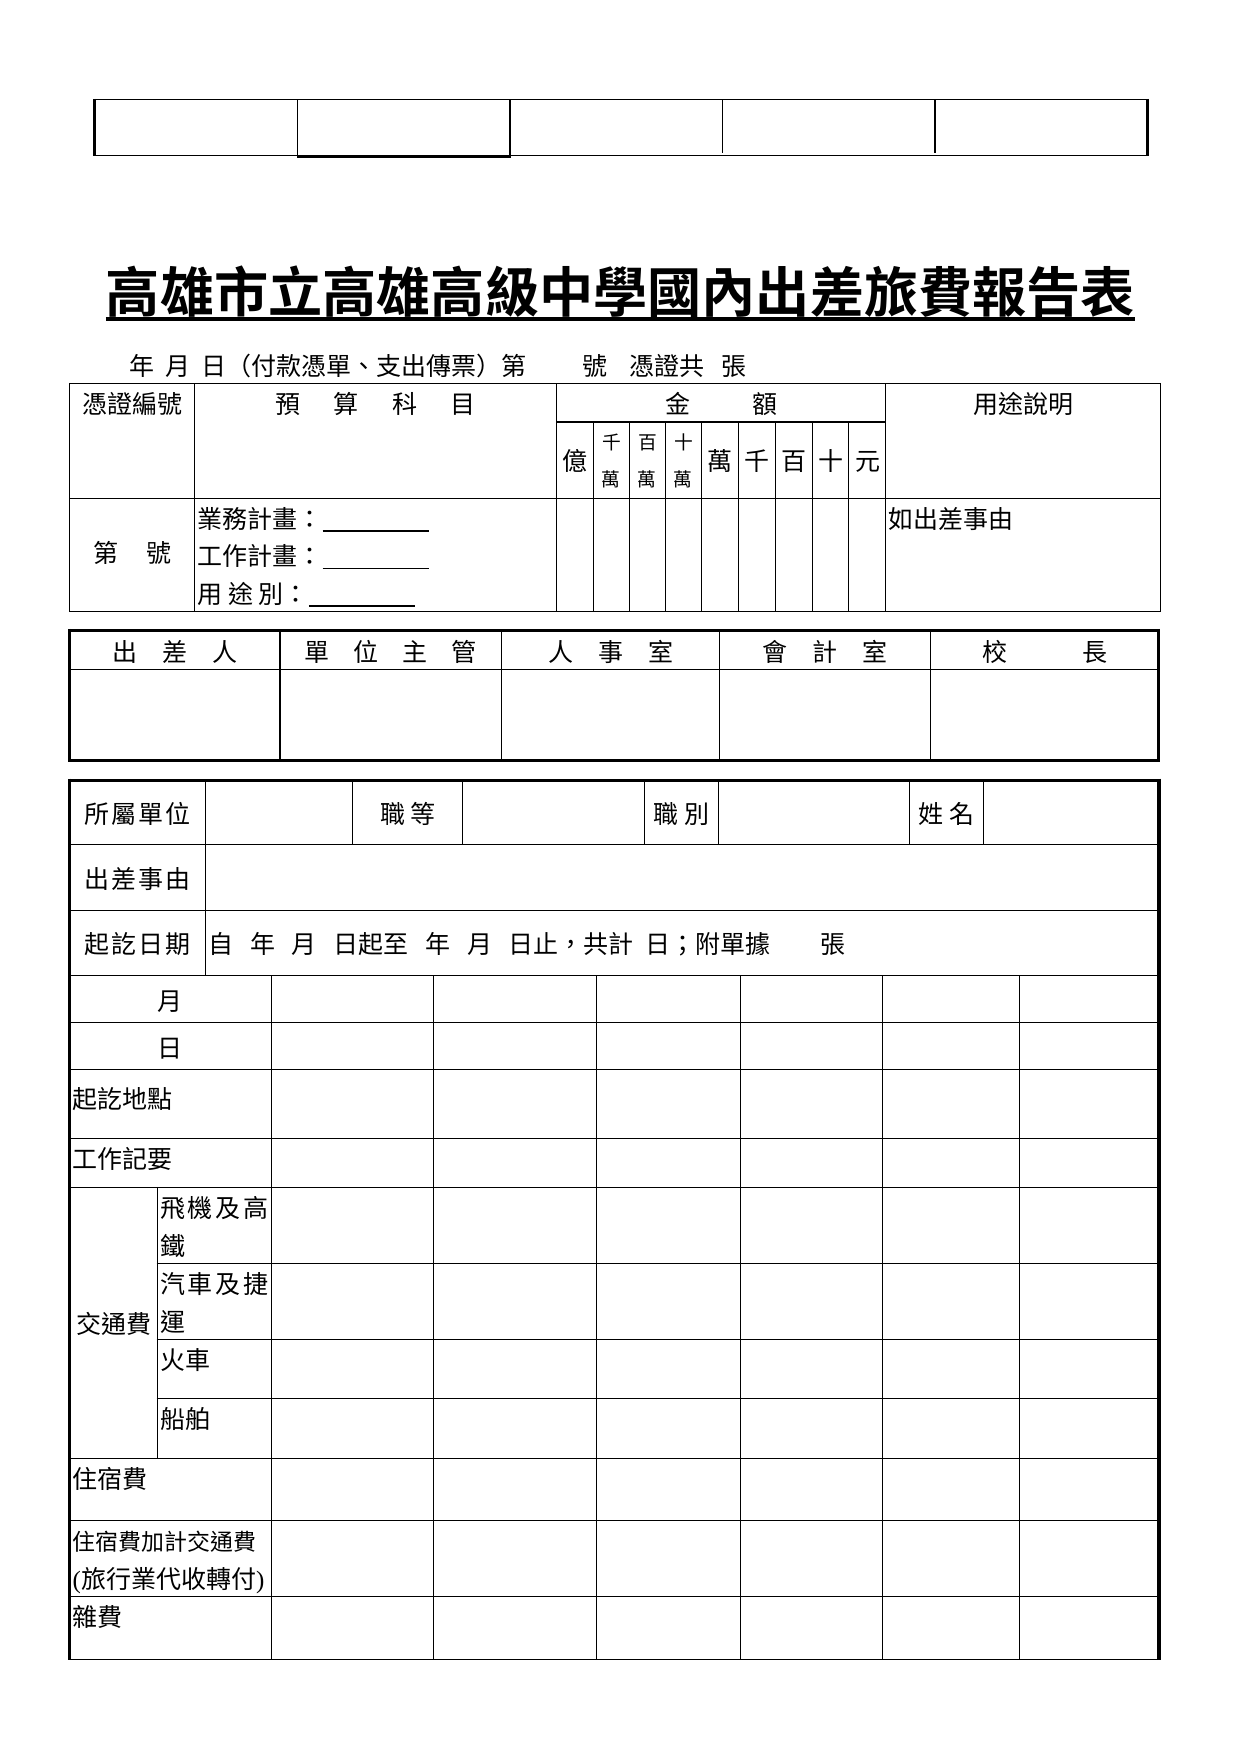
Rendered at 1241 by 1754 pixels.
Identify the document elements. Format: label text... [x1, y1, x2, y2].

table_cell [597, 1399, 740, 1458]
table_cell 飛機及高鐵 [158, 1188, 271, 1263]
table_cell [272, 1188, 433, 1263]
table_cell [434, 1070, 596, 1138]
table_cell [1020, 1459, 1157, 1520]
table_header 憑證編號 [70, 384, 194, 497]
table_cell 如出差事由 [886, 499, 1160, 611]
table_cell [883, 1459, 1019, 1520]
table_cell [434, 1340, 596, 1398]
table_cell [1020, 1399, 1157, 1458]
table_cell [720, 670, 930, 759]
table_cell [739, 499, 775, 611]
table_cell [272, 1459, 433, 1520]
table_cell 百 [776, 423, 812, 497]
table_cell 第 號 [70, 499, 194, 611]
table_header [463, 782, 644, 844]
table_cell 汽車及捷運 [158, 1264, 271, 1339]
table_cell 日 [71, 1023, 271, 1069]
table_cell [298, 100, 509, 155]
table_cell [434, 976, 596, 1022]
table_cell [883, 1023, 1019, 1069]
table_cell [272, 1023, 433, 1069]
table_cell [272, 1597, 433, 1659]
table_cell [434, 1264, 596, 1339]
table_cell 雜費 [71, 1597, 271, 1659]
table_cell [630, 499, 665, 611]
table_cell [1020, 1139, 1157, 1187]
table_header 金 額 [557, 384, 885, 421]
table_cell [272, 1521, 433, 1596]
table_cell 億 [557, 423, 593, 497]
table_cell 萬 [702, 423, 738, 497]
table_cell [597, 1264, 740, 1339]
table_header 會 計 室 [720, 632, 930, 669]
table_cell [434, 1023, 596, 1069]
table_cell 船舶 [158, 1399, 271, 1458]
table_cell [272, 1264, 433, 1339]
table_cell 自 年 月 日起至 年 月 日止，共計 日；附單據 張 [206, 911, 1157, 975]
table_cell [597, 1459, 740, 1520]
table_cell [883, 1521, 1019, 1596]
table_cell [931, 670, 1157, 759]
table_cell 住宿費 [71, 1459, 271, 1520]
table_header 用途說明 [886, 384, 1160, 497]
table_cell [272, 1399, 433, 1458]
table_cell [776, 499, 812, 611]
table_cell [883, 1264, 1019, 1339]
table_cell [1020, 976, 1157, 1022]
table_cell [434, 1459, 596, 1520]
table_cell 起訖日期 [71, 911, 205, 975]
table_cell [1020, 1340, 1157, 1398]
table_cell [741, 1023, 882, 1069]
table_cell [741, 1521, 882, 1596]
table_cell [71, 670, 279, 759]
table_cell [1020, 1188, 1157, 1263]
table_cell [1020, 1070, 1157, 1138]
table_cell [434, 1597, 596, 1659]
table_header 單 位 主 管 [281, 632, 501, 669]
table_cell [1020, 1597, 1157, 1659]
table_header 出 差 人 [71, 632, 279, 669]
table_cell [1020, 1521, 1157, 1596]
table_cell [883, 1139, 1019, 1187]
table_cell [883, 1070, 1019, 1138]
table_cell 千 [739, 423, 775, 497]
table_cell [741, 1399, 882, 1458]
table_header 人 事 室 [502, 632, 719, 669]
table_cell [434, 1139, 596, 1187]
table_cell [502, 670, 719, 759]
table_cell [434, 1399, 596, 1458]
table_cell [1020, 1264, 1157, 1339]
table_cell 出差事由 [71, 845, 205, 910]
table_cell [741, 1340, 882, 1398]
table_cell [597, 1139, 740, 1187]
table_cell [702, 499, 738, 611]
table_cell [883, 976, 1019, 1022]
table_header [206, 782, 352, 844]
table_cell 業務計畫： 工作計畫： 用 途 別： [195, 499, 556, 611]
table_header 所屬單位 [71, 782, 205, 844]
table_cell [666, 499, 701, 611]
table_cell [594, 499, 629, 611]
table_cell [849, 499, 885, 611]
table_cell [741, 976, 882, 1022]
table_header 預 算 科 目 [195, 384, 556, 497]
table_cell [741, 1597, 882, 1659]
table_cell [272, 1139, 433, 1187]
table_header 職 別 [645, 782, 718, 844]
table_cell [272, 976, 433, 1022]
table_cell [597, 1340, 740, 1398]
table_cell 百萬 [630, 423, 665, 497]
table_cell [557, 499, 593, 611]
text 年 月 日（付款憑單、支出傳票）第 號 憑證共 張 [94, 345, 1146, 383]
table_cell [272, 1070, 433, 1138]
table_cell [883, 1597, 1019, 1659]
table_cell [741, 1459, 882, 1520]
table_cell 千萬 [594, 423, 629, 497]
table_cell [813, 499, 848, 611]
table_cell [281, 670, 501, 759]
table_cell 十萬 [666, 423, 701, 497]
table_cell [597, 1070, 740, 1138]
table_header 校 長 [931, 632, 1157, 669]
table_cell [597, 1521, 740, 1596]
table_cell [597, 1188, 740, 1263]
table_cell 元 [849, 423, 885, 497]
table_cell [272, 1340, 433, 1398]
table_cell [434, 1188, 596, 1263]
table_cell [741, 1188, 882, 1263]
table_cell 月 [71, 976, 271, 1022]
table_cell [883, 1399, 1019, 1458]
table_cell 十 [813, 423, 848, 497]
table_cell [597, 976, 740, 1022]
table_cell 工作記要 [71, 1139, 271, 1187]
table_cell [883, 1340, 1019, 1398]
table_cell [883, 1188, 1019, 1263]
table_header [719, 782, 909, 844]
table_cell [741, 1070, 882, 1138]
table_cell [597, 1023, 740, 1069]
table_cell 住宿費加計交通費 (旅行業代收轉付) [71, 1521, 271, 1596]
table_cell [597, 1597, 740, 1659]
table_cell [741, 1139, 882, 1187]
table_cell [741, 1264, 882, 1339]
table_cell [434, 1521, 596, 1596]
table_header [984, 782, 1157, 844]
text 高雄市立高雄高級中學國內出差旅費報告表 [94, 233, 1146, 345]
table_header 職 等 [353, 782, 462, 844]
table_cell 交通費 [71, 1188, 157, 1458]
table_cell [1020, 1023, 1157, 1069]
table_header 姓 名 [910, 782, 983, 844]
table_cell [206, 845, 1157, 910]
table_cell 起訖地點 [71, 1070, 271, 1138]
table_cell 火車 [158, 1340, 271, 1398]
